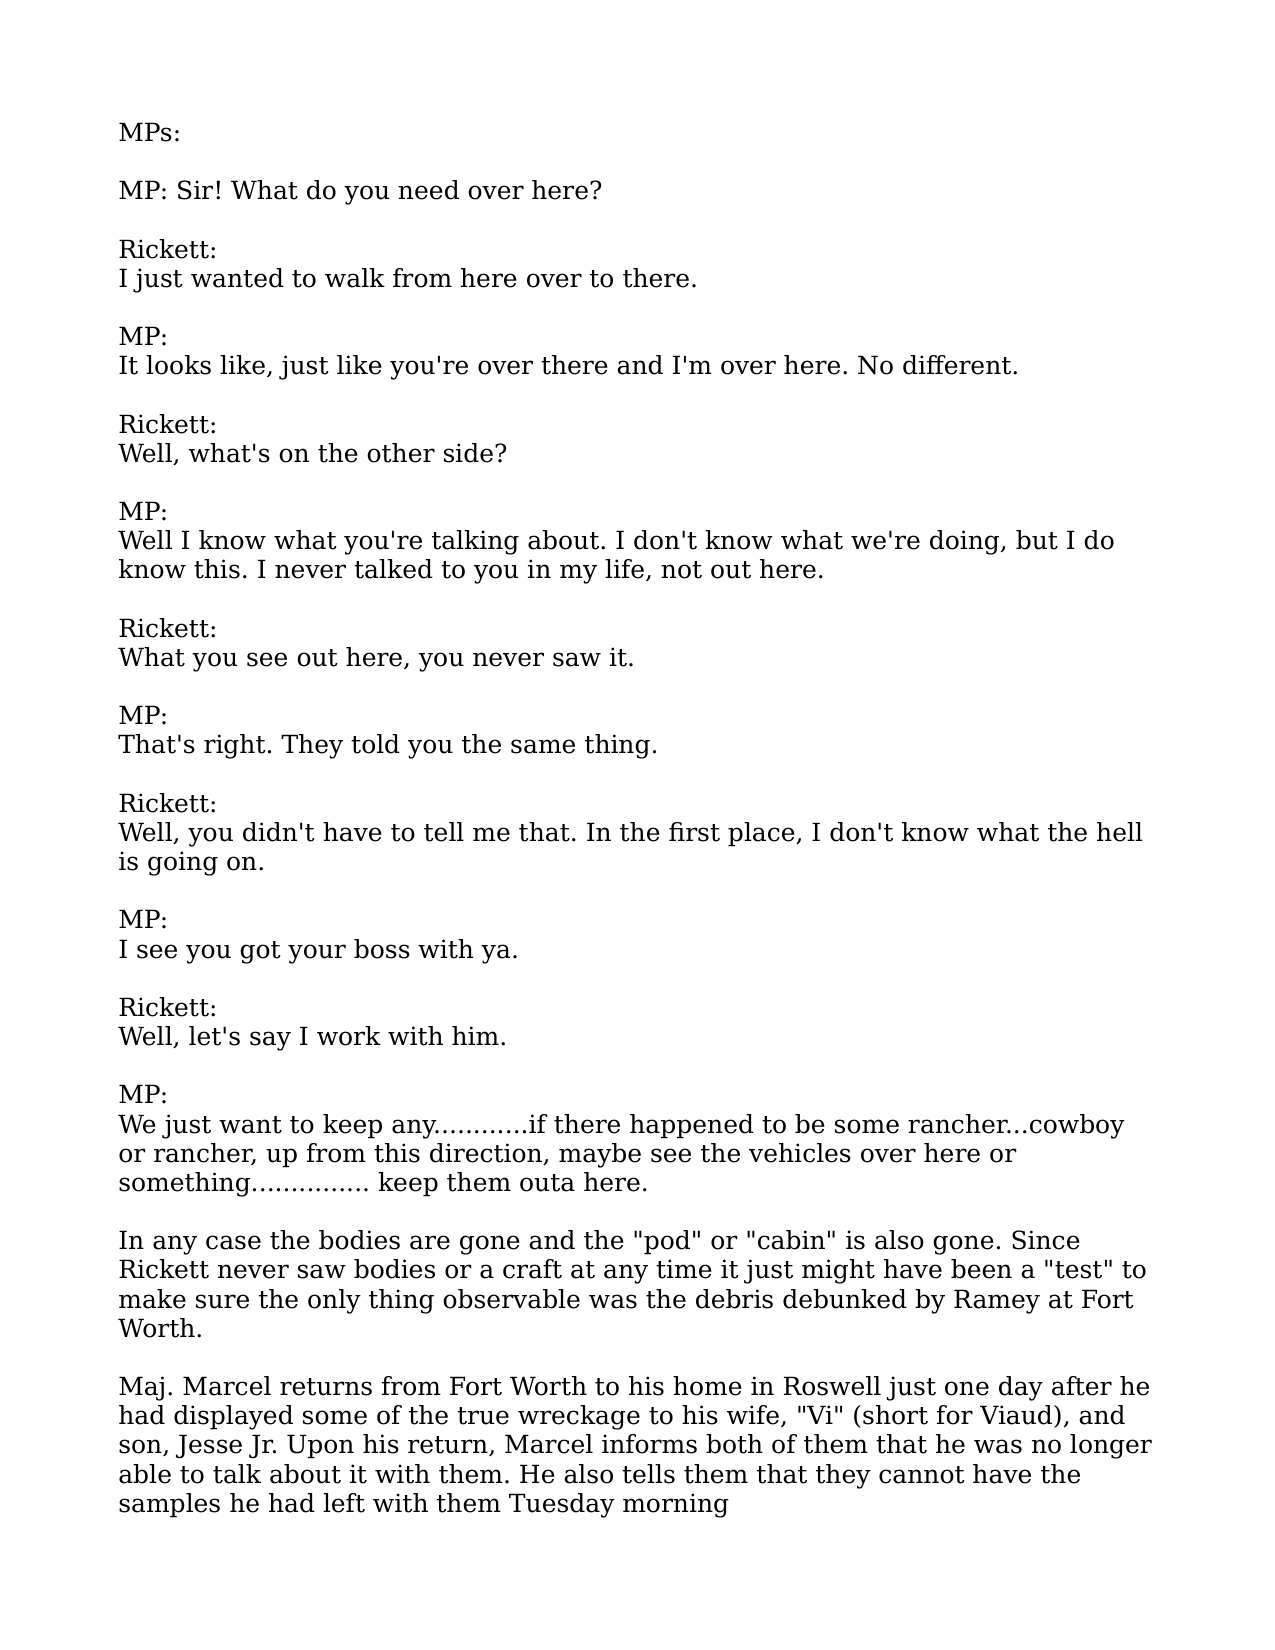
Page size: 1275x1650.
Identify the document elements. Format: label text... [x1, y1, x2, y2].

text Maj. Marcel returns from Fort Worth to his home in Roswell just one day after he had displayed some of the true wreckage to his wife, "Vi" (short for Viaud), and son, Jesse Jr. Upon his return, Marcel informs both of them that he was no longer able to talk about it with them. He also tells them that they cannot have the samples he had left with them Tuesday morning [118, 1372, 1157, 1518]
text Well, let's say I work with him. [118, 1022, 1157, 1051]
text MP: Sir! What do you need over here? [118, 176, 1157, 206]
text It looks like, just like you're over there and I'm over here. No different. [118, 351, 1157, 381]
text MP: [118, 497, 1157, 526]
text Well, what's on the other side? [118, 439, 1157, 468]
text MP: [118, 906, 1157, 935]
text MP: [118, 701, 1157, 731]
text That's right. They told you the same thing. [118, 731, 1157, 760]
text Rickett: [118, 789, 1157, 818]
text Rickett: [118, 410, 1157, 439]
text Rickett: [118, 235, 1157, 264]
text We just want to keep any............if there happened to be some rancher...cowboy or rancher, up from this direction, maybe see the vehicles over here or something............... keep them outa here. [118, 1110, 1157, 1197]
text MP: [118, 322, 1157, 351]
text Rickett: [118, 993, 1157, 1022]
text Well, you didn't have to tell me that. In the first place, I don't know what the hell is going on. [118, 818, 1157, 876]
text I see you got your boss with ya. [118, 935, 1157, 964]
text I just wanted to walk from here over to there. [118, 264, 1157, 293]
text Well I know what you're talking about. I don't know what we're doing, but I do know this. I never talked to you in my life, not out here. [118, 526, 1157, 585]
text MP: [118, 1081, 1157, 1110]
text Rickett: [118, 614, 1157, 643]
text In any case the bodies are gone and the "pod" or "cabin" is also gone. Since Rickett never saw bodies or a craft at any time it just might have been a "test" to make sure the only thing observable was the debris debunked by Ramey at Fort Worth. [118, 1226, 1157, 1343]
text What you see out here, you never saw it. [118, 643, 1157, 672]
text MPs: [118, 118, 1157, 147]
